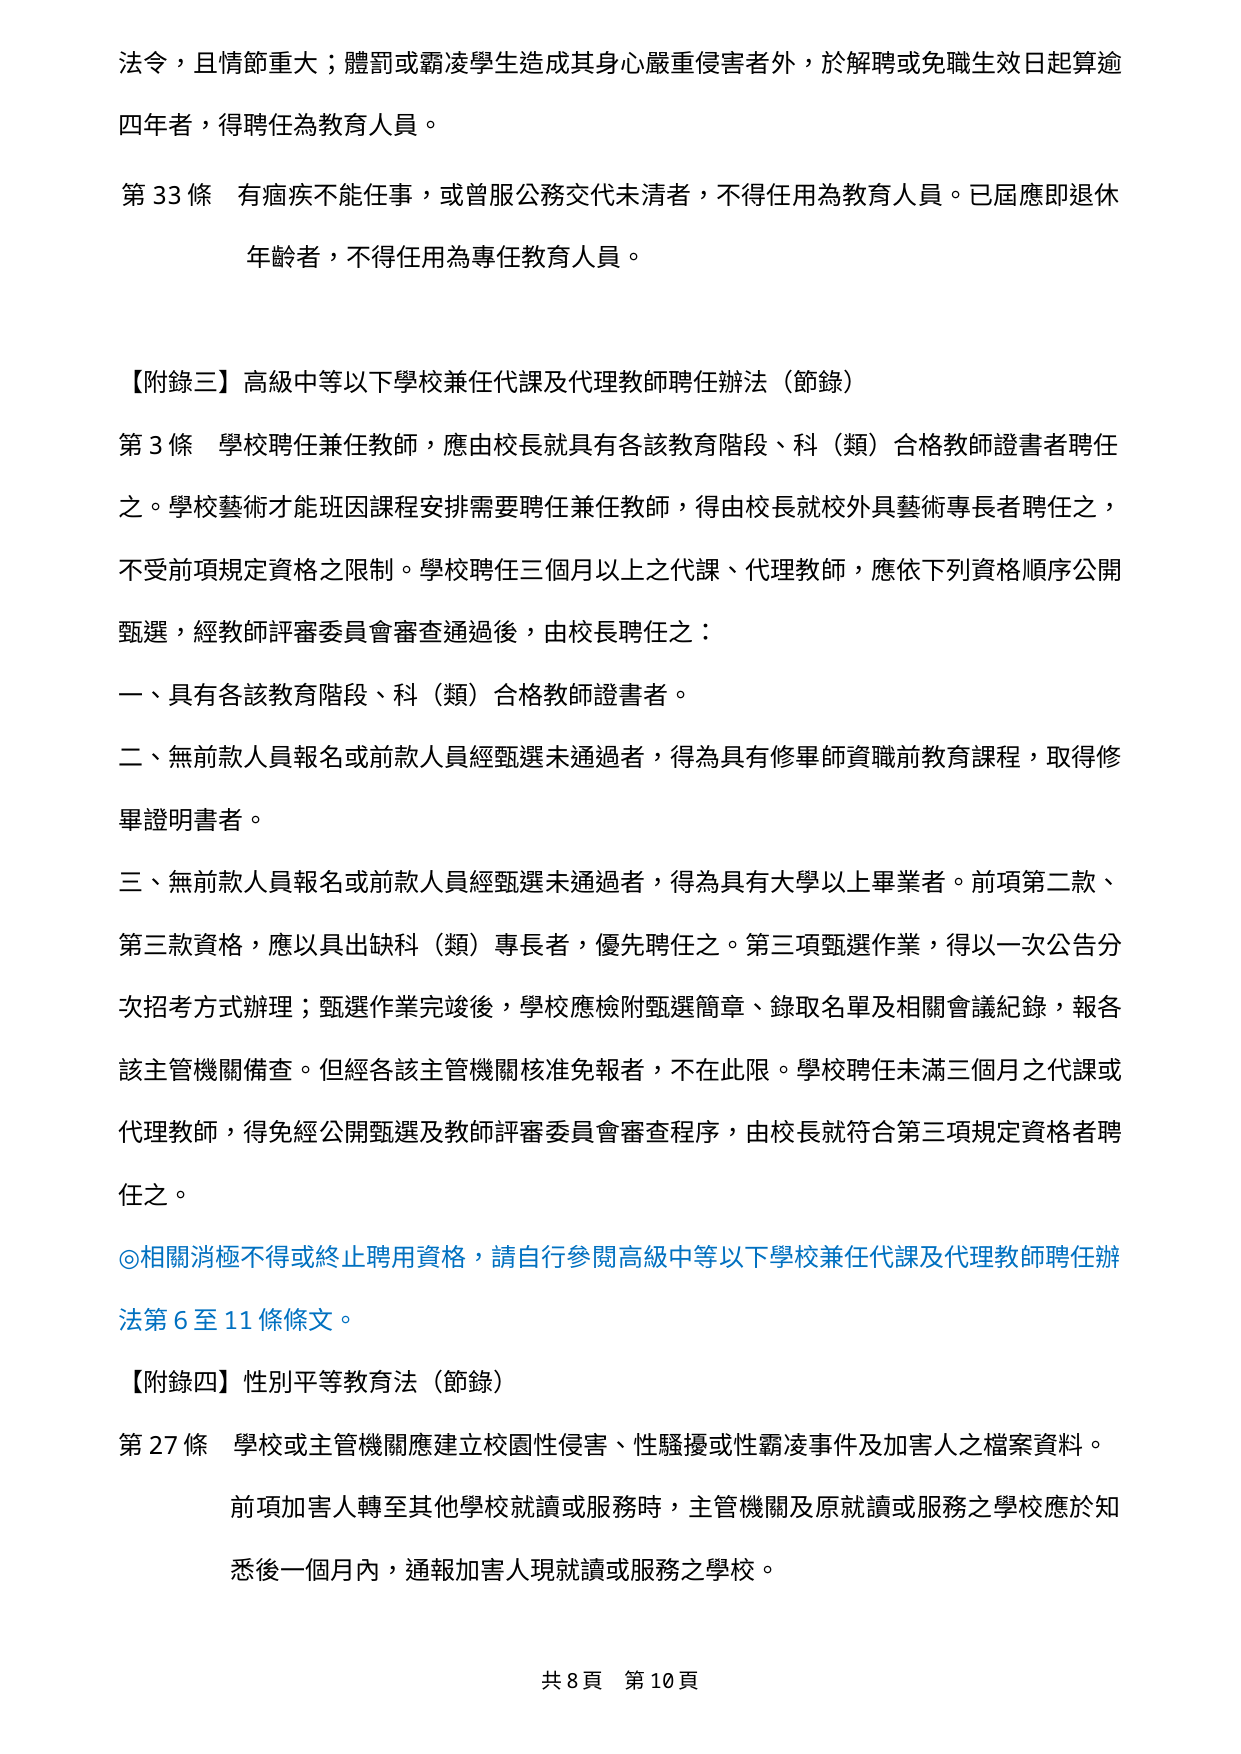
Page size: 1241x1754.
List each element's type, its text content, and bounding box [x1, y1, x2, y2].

text ◎相關消極不得或終止聘用資格，請自行參閱高級中等以下學校兼任代課及代理教師聘任辦法第6至11條條文。 [118, 1214, 1122, 1339]
text 【附錄四】性別平等教育法（節錄） [118, 1339, 1122, 1402]
text 前項加害人轉至其他學校就讀或服務時，主管機關及原就讀或服務之學校應於知悉後一個月內，通報加害人現就讀或服務之學校。 [231, 1464, 1122, 1589]
text 【附錄三】高級中等以下學校兼任代課及代理教師聘任辦法（節錄） [118, 339, 1122, 402]
text 法令，且情節重大；體罰或霸凌學生造成其身心嚴重侵害者外，於解聘或免職生效日起算逾四年者，得聘任為教育人員。 [118, 20, 1122, 145]
text 第33條 有痼疾不能任事，或曾服公務交代未清者，不得任用為教育人員。已屆應即退休年齡者，不得任用為專任教育人員。 [122, 152, 1122, 277]
text 第3條 學校聘任兼任教師，應由校長就具有各該教育階段、科（類）合格教師證書者聘任之。學校藝術才能班因課程安排需要聘任兼任教師，得由校長就校外具藝術專長者聘任之，不受前項規定資格之限制。學校聘任三個月以上之代課、代理教師，應依下列資格順序公開甄選，經教師評審委員會審查通過後，由校長聘任之： 一、具有各該教育階段、科（類）合格教師證書者。 二、無前款人員報名或前款人員經甄選未通過者，得為具有修畢師資職前教育課程，取得修畢證明書者。 三、無前款人員報名或前款人員經甄選未通過者，得為具有大學以上畢業者。前項第二款、第三款資格，應以具出缺科（類）專長者，優先聘任之。第三項甄選作業，得以一次公告分次招考方式辦理；甄選作業完竣後，學校應檢附甄選簡章、錄取名單及相關會議紀錄，報各該主管機關備查。但經各該主管機關核准免報者，不在此限。學校聘任未滿三個月之代課或代理教師，得免經公開甄選及教師評審委員會審查程序，由校長就符合第三項規定資格者聘任之。 [118, 402, 1122, 1214]
text 第27條 學校或主管機關應建立校園性侵害、性騷擾或性霸凌事件及加害人之檔案資料。 [118, 1402, 1122, 1464]
